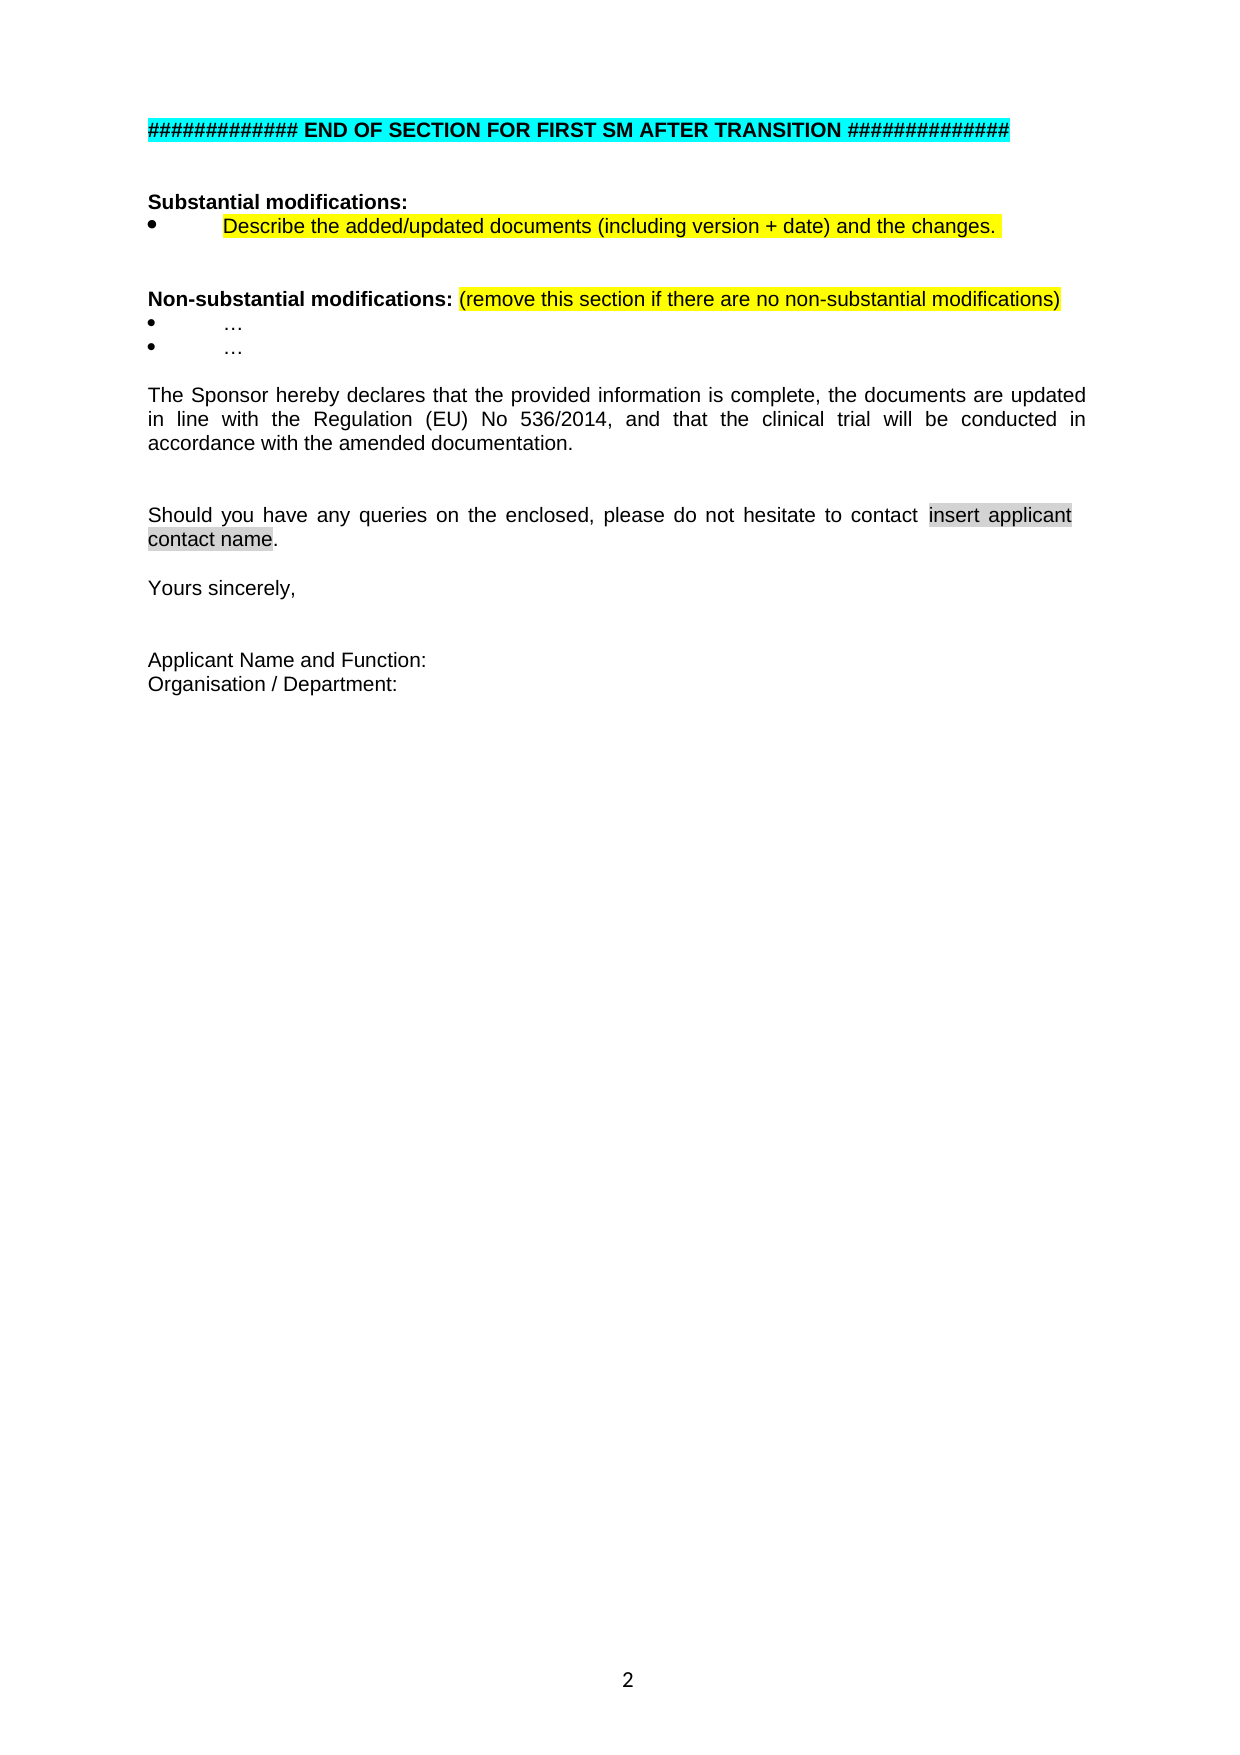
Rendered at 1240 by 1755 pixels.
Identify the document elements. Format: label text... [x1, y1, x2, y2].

text Non-substantial modifications: (remove this section if there are no non-substantial modifications) [148, 287, 1088, 311]
text Organisation / Department: [148, 672, 1109, 696]
text Substantial modifications: [148, 190, 1088, 214]
list Describe the added/updated documents (including version + date) and the changes. [148, 214, 1088, 239]
text Yours sincerely, [148, 576, 1062, 600]
list … [148, 335, 1088, 359]
list … [148, 311, 1088, 335]
text The Sponsor hereby declares that the provided information is complete, the documents are updated in line with the Regulation (EU) No 536/2014, and that the clinical trial will be conducted in accordance with the amended documentation. [148, 383, 1088, 455]
text Should you have any queries on the enclosed, please do not hesitate to contact insert applicant contact name. [148, 503, 1072, 551]
text ############# END OF SECTION FOR FIRST SM AFTER TRANSITION ############## [148, 118, 1088, 142]
text Applicant Name and Function: [148, 648, 1109, 672]
